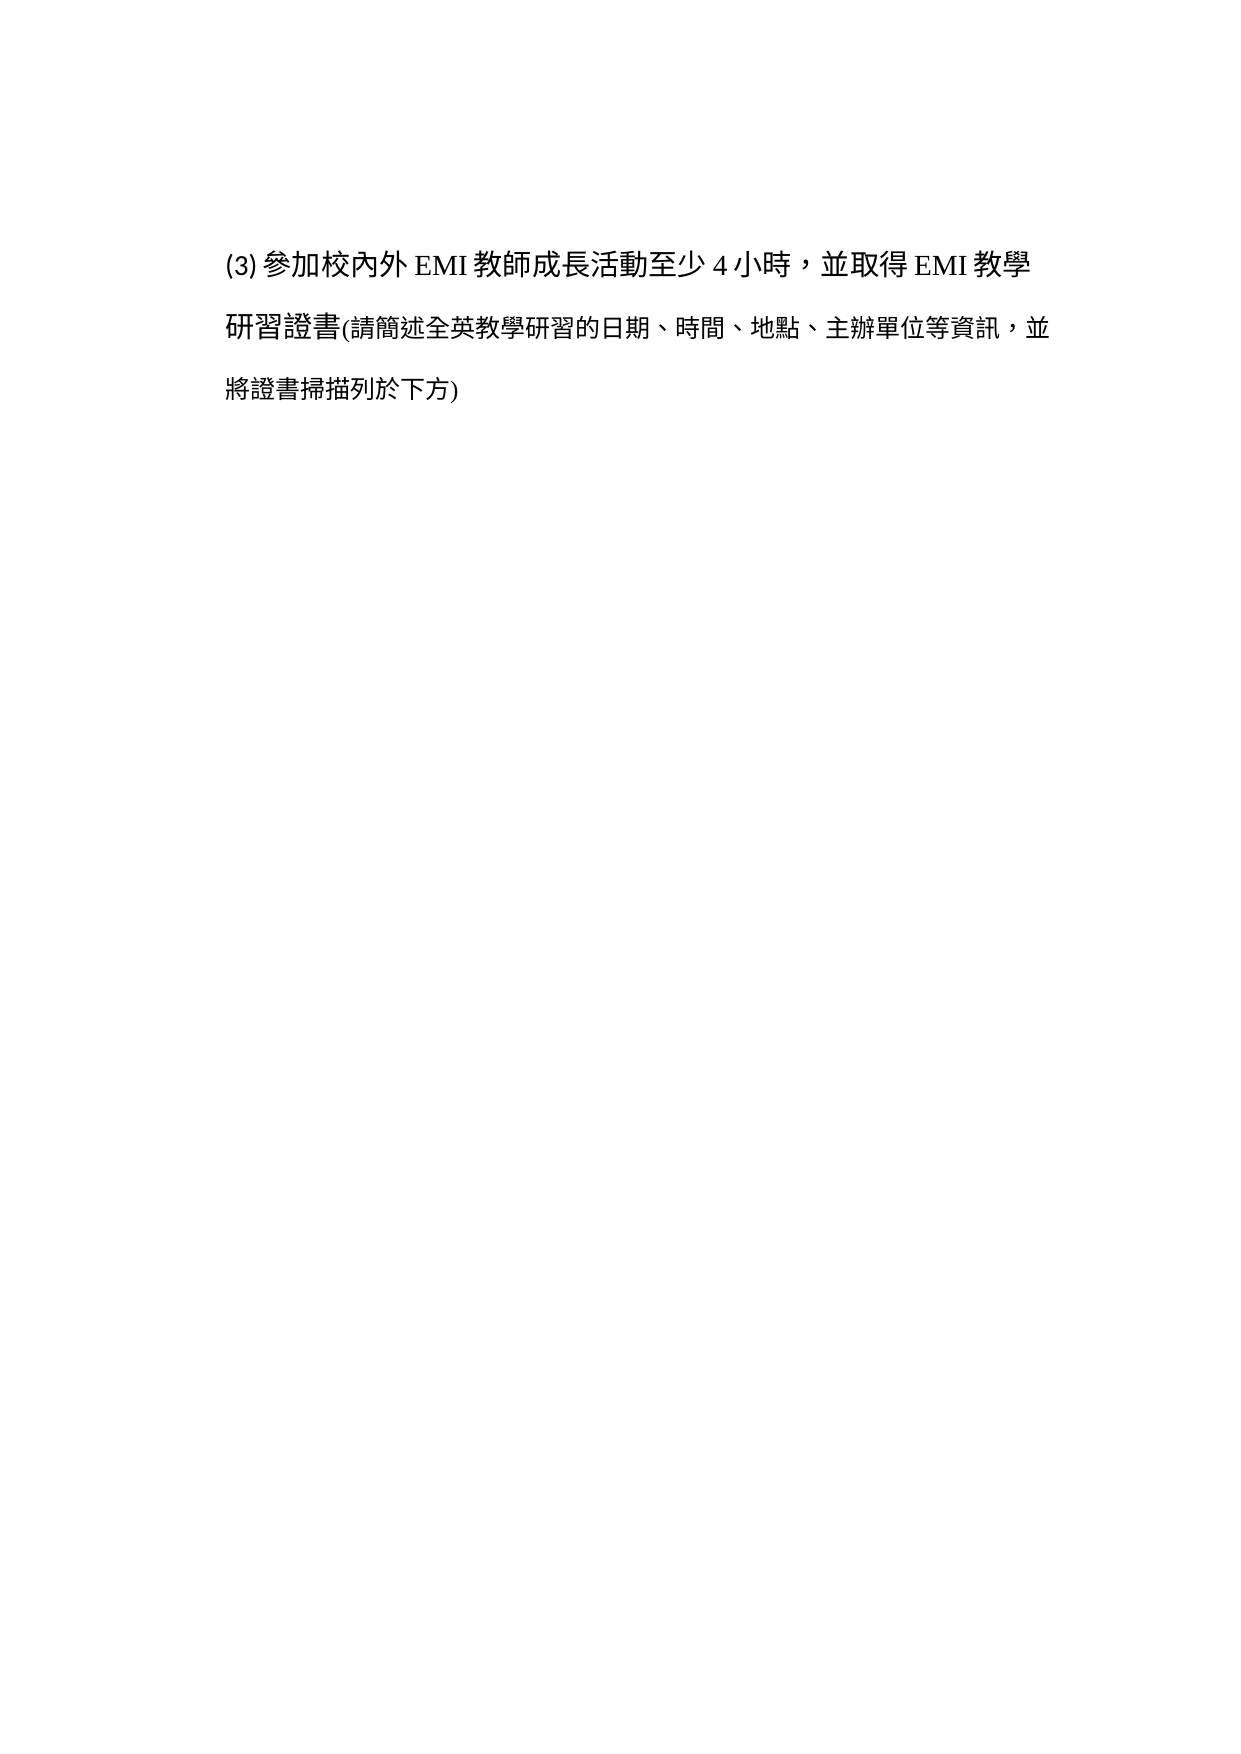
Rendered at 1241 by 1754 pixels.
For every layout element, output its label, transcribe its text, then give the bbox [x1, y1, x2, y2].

list 參加校內外EMI教師成長活動至少4小時，並取得EMI教學研習證書(請簡述全英教學研習的日期、時間、地點、主辦單位等資訊，並將證書掃描列於下方) [225, 221, 1053, 408]
